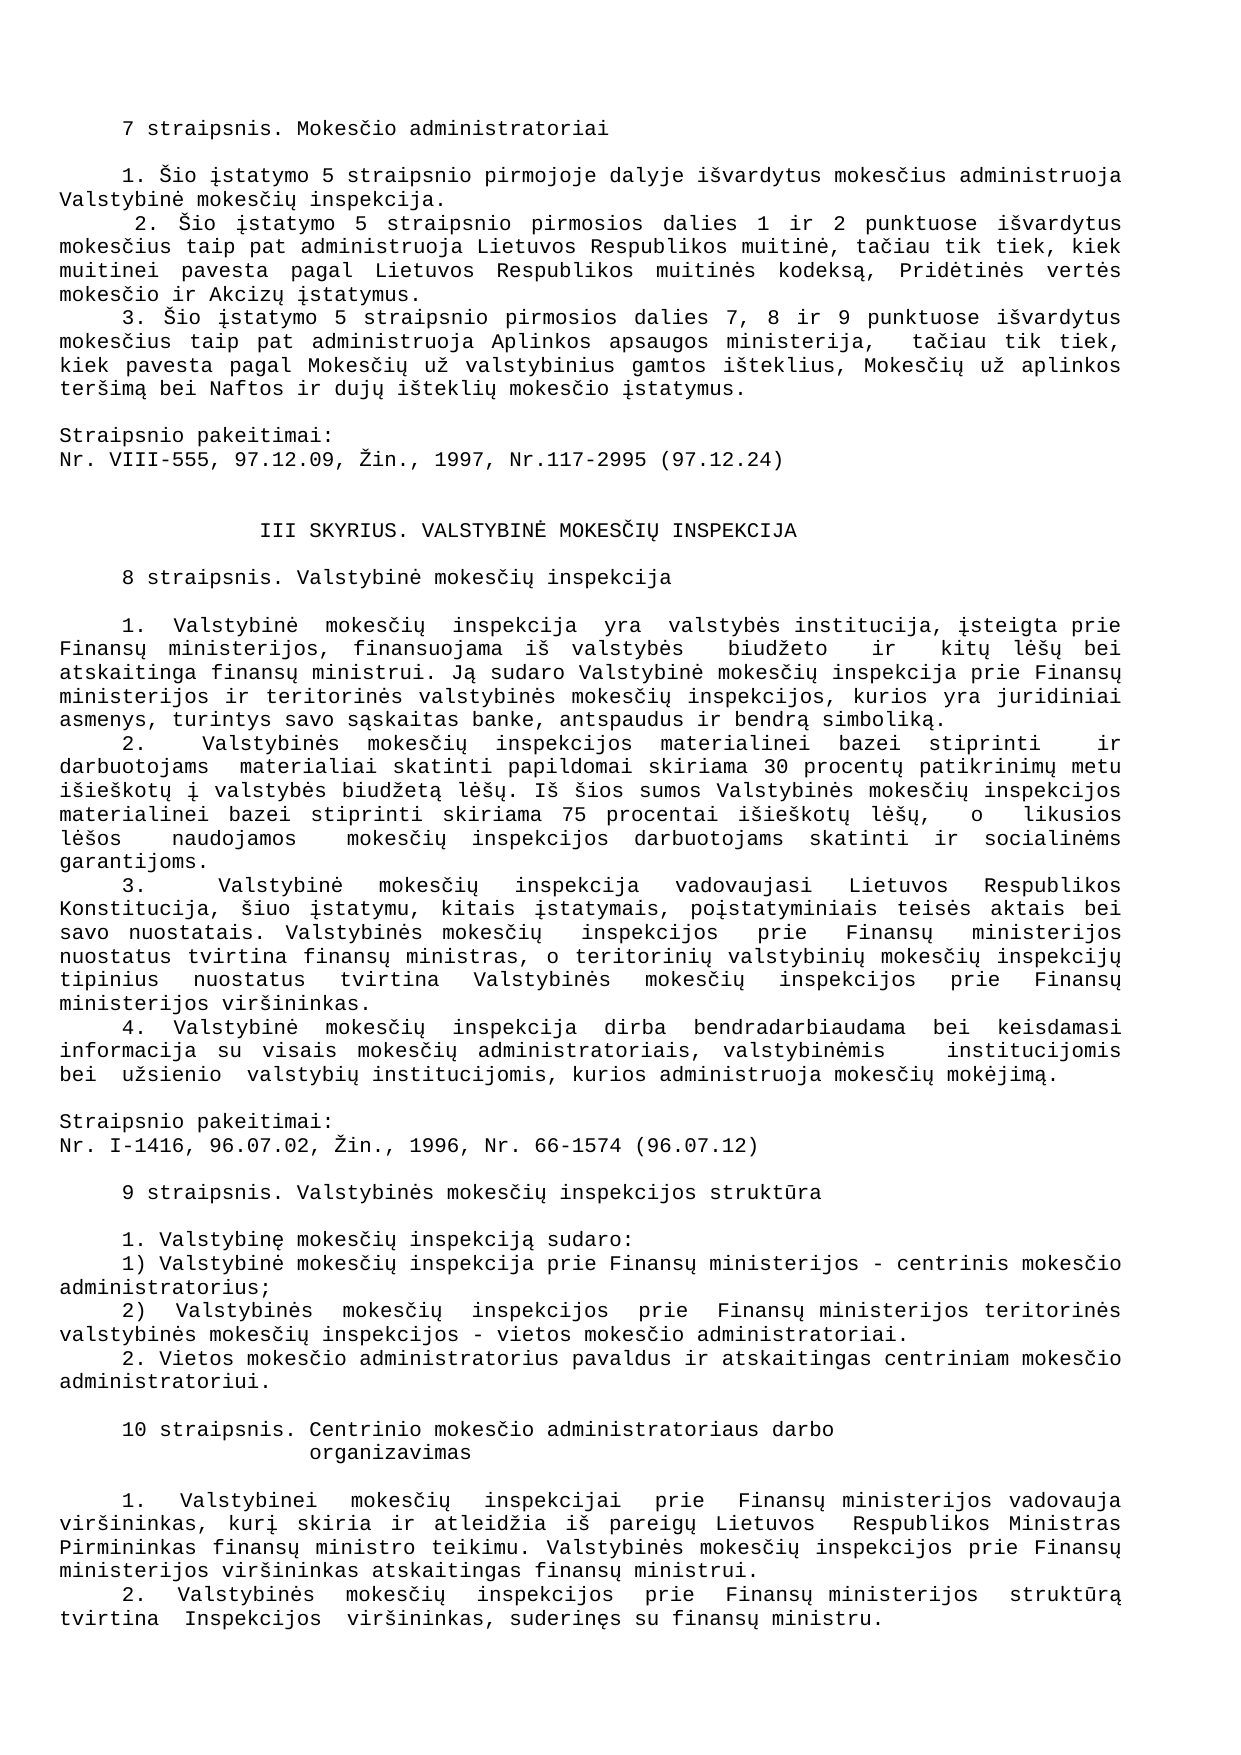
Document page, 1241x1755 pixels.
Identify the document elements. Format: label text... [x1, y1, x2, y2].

text 1. Valstybinę mokesčių inspekciją sudaro: [59, 1229, 1122, 1253]
text Straipsnio pakeitimai: [59, 426, 1122, 449]
text 10 straipsnis. Centrinio mokesčio administratoriaus darbo [59, 1419, 1122, 1442]
text III SKYRIUS. VALSTYBINĖ MOKESČIŲ INSPEKCIJA [59, 520, 1122, 544]
text 3. Šio įstatymo 5 straipsnio pirmosios dalies 7, 8 ir 9 punktuose išvardytus mokesčius taip pat administruoja Aplinkos apsaugos ministerija, tačiau tik tiek, kiek pavesta pagal Mokesčių už valstybinius gamtos išteklius, Mokesčių už aplinkos teršimą bei Naftos ir dujų išteklių mokesčio įstatymus. [59, 307, 1122, 402]
text organizavimas [59, 1442, 1122, 1466]
text 1. Valstybinei mokesčių inspekcijai prie Finansų ministerijos vadovauja viršininkas, kurį skiria ir atleidžia iš pareigų Lietuvos Respublikos Ministras Pirmininkas finansų ministro teikimu. Valstybinės mokesčių inspekcijos prie Finansų ministerijos viršininkas atskaitingas finansų ministrui. [59, 1489, 1122, 1584]
text 4. Valstybinė mokesčių inspekcija dirba bendradarbiaudama bei keisdamasi informacija su visais mokesčių administratoriais, valstybinėmis institucijomis bei užsienio valstybių institucijomis, kurios administruoja mokesčių mokėjimą. [59, 1017, 1122, 1088]
text Nr. I-1416, 96.07.02, Žin., 1996, Nr. 66-1574 (96.07.12) [59, 1135, 1122, 1158]
text 7 straipsnis. Mokesčio administratoriai [59, 118, 1122, 142]
text 8 straipsnis. Valstybinė mokesčių inspekcija [59, 567, 1122, 591]
text 9 straipsnis. Valstybinės mokesčių inspekcijos struktūra [59, 1182, 1122, 1206]
text Straipsnio pakeitimai: [59, 1111, 1122, 1135]
text Nr. VIII-555, 97.12.09, Žin., 1997, Nr.117-2995 (97.12.24) [59, 449, 1122, 473]
text 3. Valstybinė mokesčių inspekcija vadovaujasi Lietuvos Respublikos Konstitucija, šiuo įstatymu, kitais įstatymais, poįstatyminiais teisės aktais bei savo nuostatais. Valstybinės mokesčių inspekcijos prie Finansų ministerijos nuostatus tvirtina finansų ministras, o teritorinių valstybinių mokesčių inspekcijų tipinius nuostatus tvirtina Valstybinės mokesčių inspekcijos prie Finansų ministerijos viršininkas. [59, 875, 1122, 1017]
text 2. Šio įstatymo 5 straipsnio pirmosios dalies 1 ir 2 punktuose išvardytus mokesčius taip pat administruoja Lietuvos Respublikos muitinė, tačiau tik tiek, kiek muitinei pavesta pagal Lietuvos Respublikos muitinės kodeksą, Pridėtinės vertės mokesčio ir Akcizų įstatymus. [59, 213, 1122, 307]
text 2. Vietos mokesčio administratorius pavaldus ir atskaitingas centriniam mokesčio administratoriui. [59, 1348, 1122, 1395]
text 2. Valstybinės mokesčių inspekcijos prie Finansų ministerijos struktūrą tvirtina Inspekcijos viršininkas, suderinęs su finansų ministru. [59, 1584, 1122, 1631]
text 2) Valstybinės mokesčių inspekcijos prie Finansų ministerijos teritorinės valstybinės mokesčių inspekcijos - vietos mokesčio administratoriai. [59, 1300, 1122, 1348]
text 1. Šio įstatymo 5 straipsnio pirmojoje dalyje išvardytus mokesčius administruoja Valstybinė mokesčių inspekcija. [59, 165, 1122, 213]
text 2. Valstybinės mokesčių inspekcijos materialinei bazei stiprinti ir darbuotojams materialiai skatinti papildomai skiriama 30 procentų patikrinimų metu išieškotų į valstybės biudžetą lėšų. Iš šios sumos Valstybinės mokesčių inspekcijos materialinei bazei stiprinti skiriama 75 procentai išieškotų lėšų, o likusios lėšos naudojamos mokesčių inspekcijos darbuotojams skatinti ir socialinėms garantijoms. [59, 733, 1122, 875]
text 1. Valstybinė mokesčių inspekcija yra valstybės institucija, įsteigta prie Finansų ministerijos, finansuojama iš valstybės biudžeto ir kitų lėšų bei atskaitinga finansų ministrui. Ją sudaro Valstybinė mokesčių inspekcija prie Finansų ministerijos ir teritorinės valstybinės mokesčių inspekcijos, kurios yra juridiniai asmenys, turintys savo sąskaitas banke, antspaudus ir bendrą simboliką. [59, 615, 1122, 733]
text 1) Valstybinė mokesčių inspekcija prie Finansų ministerijos - centrinis mokesčio administratorius; [59, 1253, 1122, 1300]
